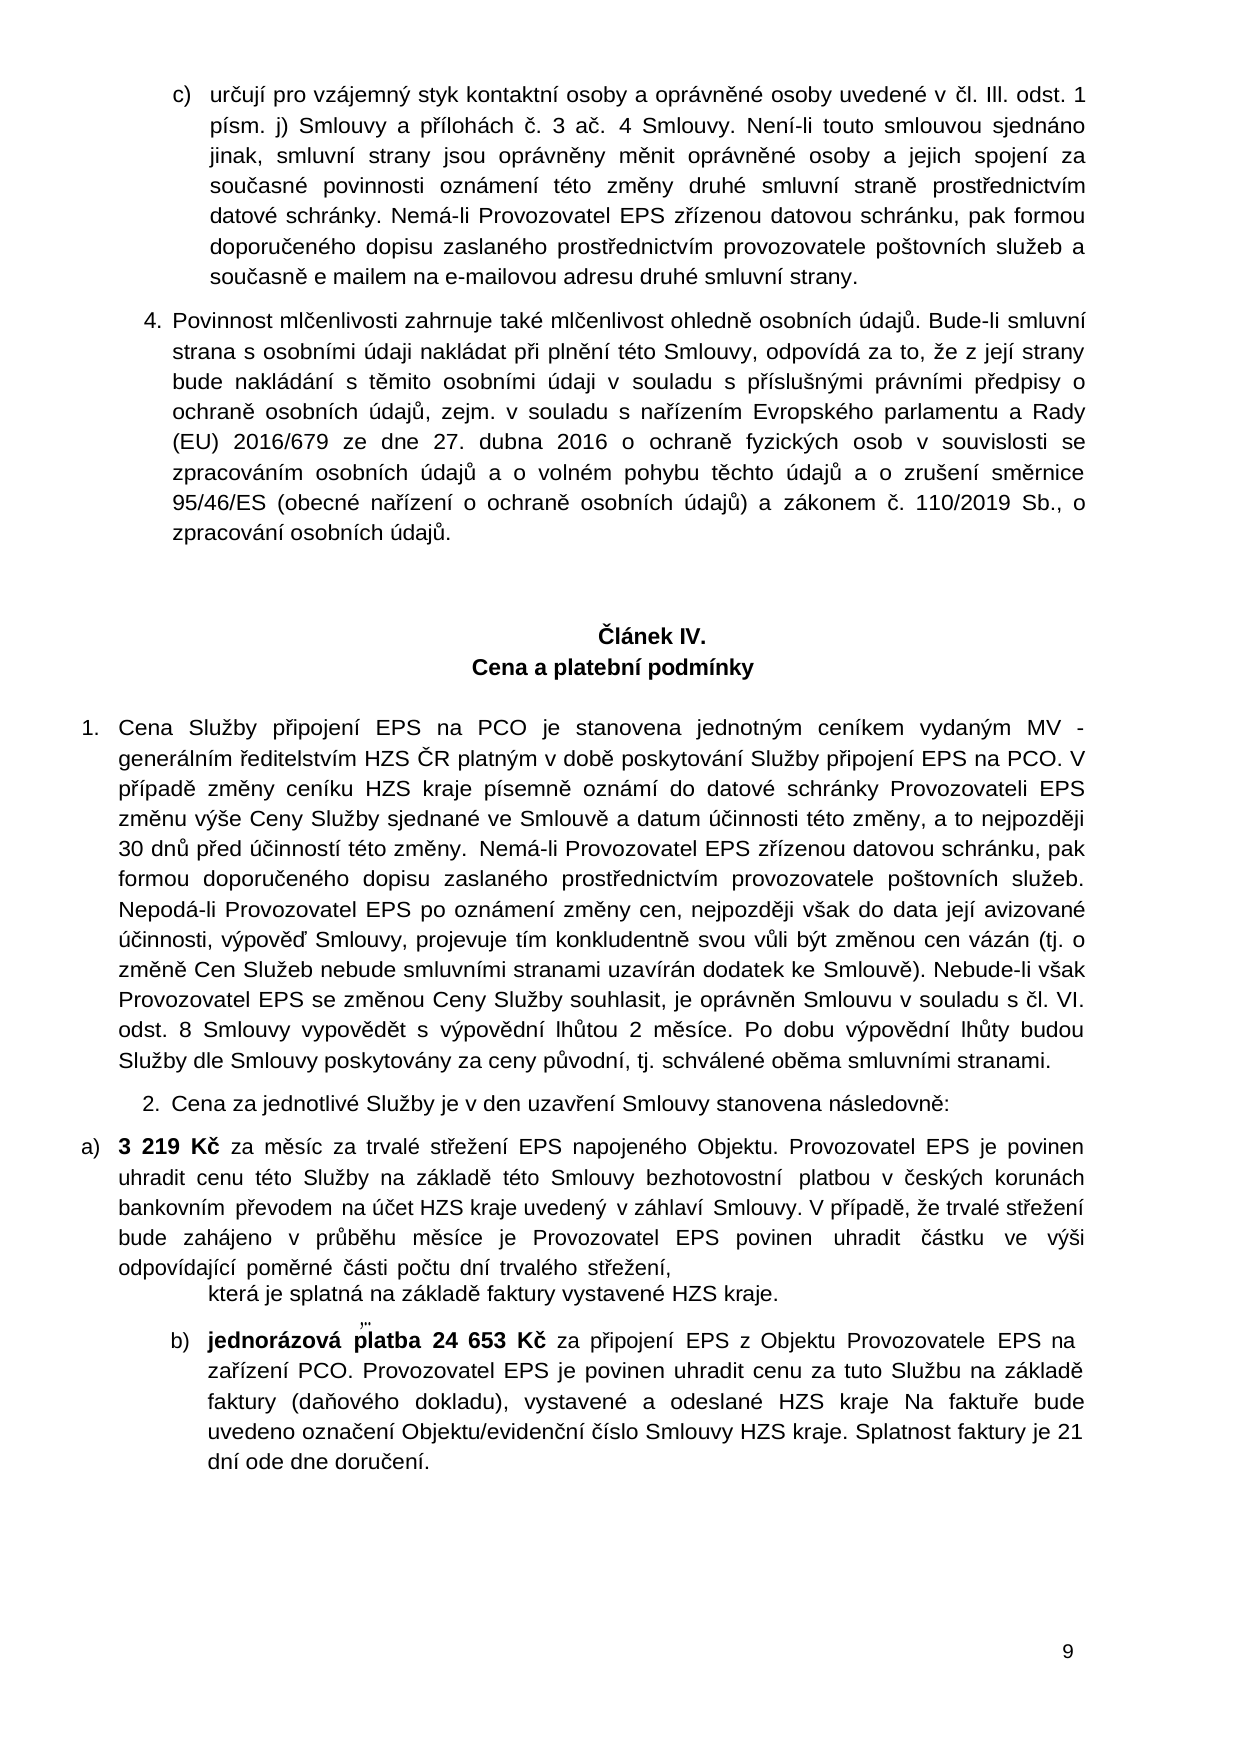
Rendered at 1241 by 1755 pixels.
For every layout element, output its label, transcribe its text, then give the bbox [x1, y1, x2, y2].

subtitle Článek IV. [167, 623, 1137, 649]
text Cena a platební podmínky [165, 653, 1061, 680]
text ,.. [359, 1306, 1137, 1331]
list Povinnost mlčenlivosti zahrnuje také mlčenlivost ohledně osobních údajů. Bude-li smluvní strana s osobními údaji nakládat při plnění této Smlouvy, odpovídá za to, že z její strany bude nakládání s těmito osobními údaji v souladu s příslušnými právními předpisy o ochraně osobních údajů, zejm. v souladu s nařízením Evropského parlamentu a Rady (EU) 2016/679 ze dne 27. dubna 2016 o ochraně fyzických osob v souvislosti se zpracováním osobních údajů a o volném pohybu těchto údajů a o zrušení směrnice 95/46/ES (obecné nařízení o ochraně osobních údajů) a zákonem č. 110/2019 Sb., o zpracování osobních údajů. [143, 307, 1086, 545]
list určují pro vzájemný styk kontaktní osoby a oprávněné osoby uvedené v čl. Ill. odst. 1 písm. j) Smlouvy a přílohách č. 3 ač. 4 Smlouvy. Není-li touto smlouvou sjednáno jinak, smluvní strany jsou oprávněny měnit oprávněné osoby a jejich spojení za současné povinnosti oznámení této změny druhé smluvní straně prostřednictvím datové schránky. Nemá-li Provozovatel EPS zřízenou datovou schránku, pak formou doporučeného dopisu zaslaného prostřednictvím provozovatele poštovních služeb a současně e­ mailem na e-mailovou adresu druhé smluvní strany. [172, 81, 1086, 289]
text zařízení PCO. Provozovatel EPS je povinen uhradit cenu za tuto Službu na základě faktury (daňového dokladu), vystavené a odeslané HZS kraje Na faktuře bude uvedeno označení Objektu/evidenční číslo Smlouvy HZS kraje. Splatnost faktury je 21 dní ode dne doručení. [207, 1358, 1085, 1474]
list Cena Služby připojení EPS na PCO je stanovena jednotným ceníkem vydaným MV - generálním ředitelstvím HZS ČR platným v době poskytování Služby připojení EPS na PCO. V případě změny ceníku HZS kraje písemně oznámí do datové schránky Provozovateli EPS změnu výše Ceny Služby sjednané ve Smlouvě a datum účinnosti této změny, a to nejpozději 30 dnů před účinností této změny. Nemá-li Provozovatel EPS zřízenou datovou schránku, pak formou doporučeného dopisu zaslaného prostřednictvím provozovatele poštovních služeb. Nepodá-li Provozovatel EPS po oznámení změny cen, nejpozději však do data její avizované účinnosti, výpověď Smlouvy, projevuje tím konkludentně svou vůli být změnou cen vázán (tj. o změně Cen Služeb nebude smluvními stranami uzavírán dodatek ke Smlouvě). Nebude-li však Provozovatel EPS se změnou Ceny Služby souhlasit, je oprávněn Smlouvu v souladu s čl. VI. odst. 8 Smlouvy vypovědět s výpovědní lhůtou 2 měsíce. Po dobu výpovědní lhůty budou Služby dle Smlouvy poskytovány za ceny původní, tj. schválené oběma smluvními stranami. [81, 715, 1086, 1073]
text která je splatná na základě faktury vystavené HZS kraje. [208, 1285, 1137, 1306]
list jednorázová platba 24 653 Kč za připojení EPS z Objektu Provozovatele EPS na [170, 1331, 1137, 1353]
list 3 219 Kč za měsíc za trvalé střežení EPS napojeného Objektu. Provozovatel EPS je povinen uhradit cenu této Služby na základě této Smlouvy bezhotovostní platbou v českých korunách bankovním převodem na účet HZS kraje uvedený v záhlaví Smlouvy. V případě, že trvalé střežení bude zahájeno v průběhu měsíce je Provozovatel EPS povinen uhradit částku ve výši odpovídající poměrné části počtu dní trvalého střežení, [81, 1133, 1085, 1280]
list Cena za jednotlivé Služby je v den uzavření Smlouvy stanovena následovně: [142, 1091, 1137, 1116]
